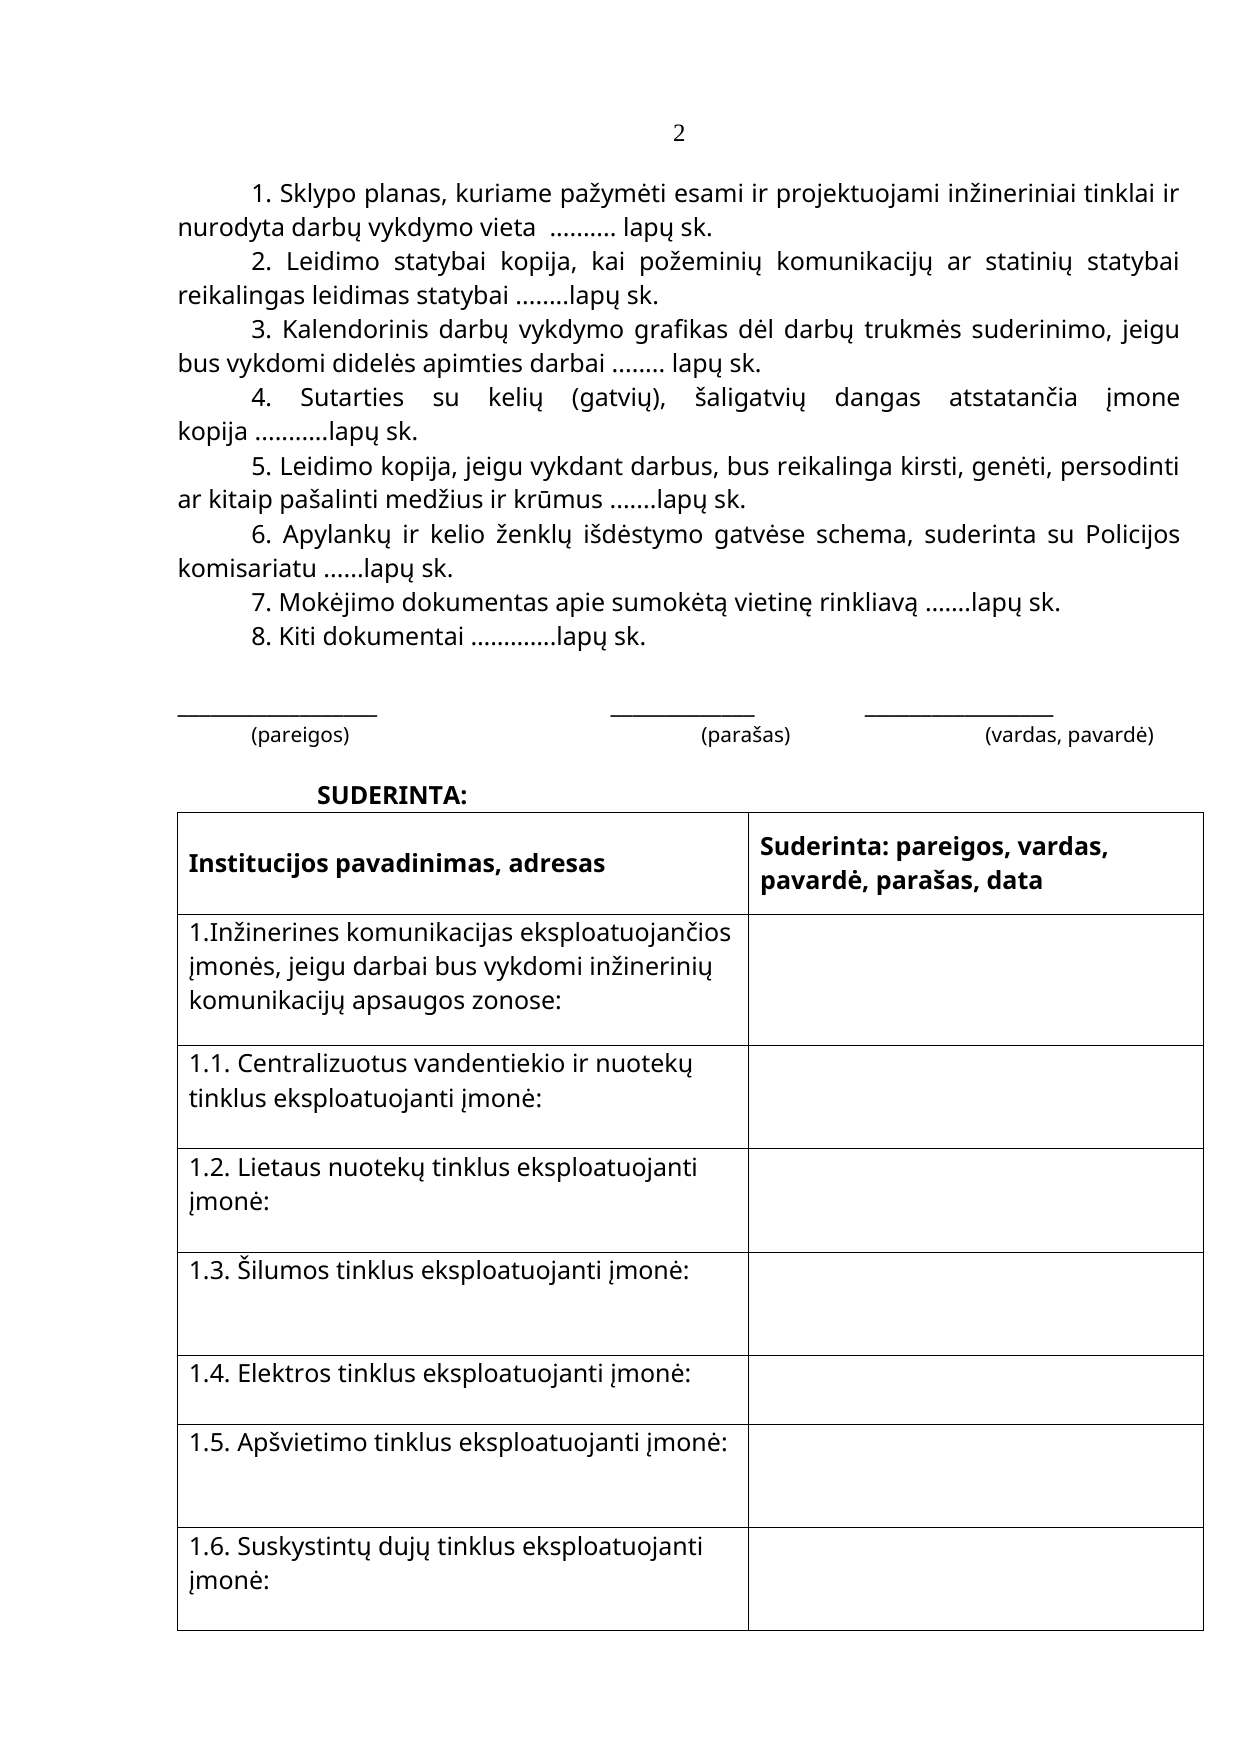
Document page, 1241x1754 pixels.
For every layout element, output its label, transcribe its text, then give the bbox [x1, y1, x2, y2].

text 4. Sutarties su kelių (gatvių), šaligatvių dangas atstatančia įmone kopija ...........lapų sk. [177, 380, 1181, 448]
table_cell 1.3. Šilumos tinklus eksploatuojanti įmonė: [178, 1253, 748, 1355]
text 7. Mokėjimo dokumentas apie sumokėtą vietinę rinkliavą …….lapų sk. [177, 584, 1181, 618]
table_cell [749, 1046, 1203, 1148]
text 2. Leidimo statybai kopija, kai požeminių komunikacijų ar statinių statybai reikalingas leidimas statybai ........lapų sk. [177, 244, 1181, 312]
table_cell [749, 1528, 1203, 1630]
text __________________ _____________ _________________ [177, 687, 1181, 721]
table_cell 1.4. Elektros tinklus eksploatuojanti įmonė: [178, 1356, 748, 1424]
text 1. Sklypo planas, kuriame pažymėti esami ir projektuojami inžineriniai tinklai ir nurodyta darbų vykdymo vieta .......... lapų sk. [177, 176, 1181, 244]
table_header Suderinta: pareigos, vardas, pavardė, parašas, data [749, 813, 1203, 913]
table_cell [749, 1425, 1203, 1527]
table_cell [749, 1253, 1203, 1355]
text 6. Apylankų ir kelio ženklų išdėstymo gatvėse schema, suderinta su Policijos komisariatu ......lapų sk. [177, 516, 1181, 584]
table_cell 1.5. Apšvietimo tinklus eksploatuojanti įmonė: [178, 1425, 748, 1527]
text 3. Kalendorinis darbų vykdymo grafikas dėl darbų trukmės suderinimo, jeigu bus vykdomi didelės apimties darbai ........ lapų sk. [177, 312, 1181, 380]
table_cell 1.1. Centralizuotus vandentiekio ir nuotekų tinklus eksploatuojanti įmonė: [178, 1046, 748, 1148]
table_cell [749, 915, 1203, 1045]
table_cell 1.6. Suskystintų dujų tinklus eksploatuojanti įmonė: [178, 1528, 748, 1630]
table_header Institucijos pavadinimas, adresas [178, 813, 748, 913]
table_cell [749, 1356, 1203, 1424]
text (pareigos) (parašas) (vardas, pavardė) [177, 721, 1181, 749]
table_cell 1.Inžinerines komunikacijas eksploatuojančios įmonės, jeigu darbai bus vykdomi inžinerinių komunikacijų apsaugos zonose: [178, 915, 748, 1045]
text 5. Leidimo kopija, jeigu vykdant darbus, bus reikalinga kirsti, genėti, persodinti ar kitaip pašalinti medžius ir krūmus .......lapų sk. [177, 448, 1181, 516]
table_cell [749, 1149, 1203, 1252]
table_cell 1.2. Lietaus nuotekų tinklus eksploatuojanti įmonė: [178, 1149, 748, 1252]
text SUDERINTA: [177, 777, 1181, 812]
text 8. Kiti dokumentai ………….lapų sk. [177, 618, 1181, 652]
